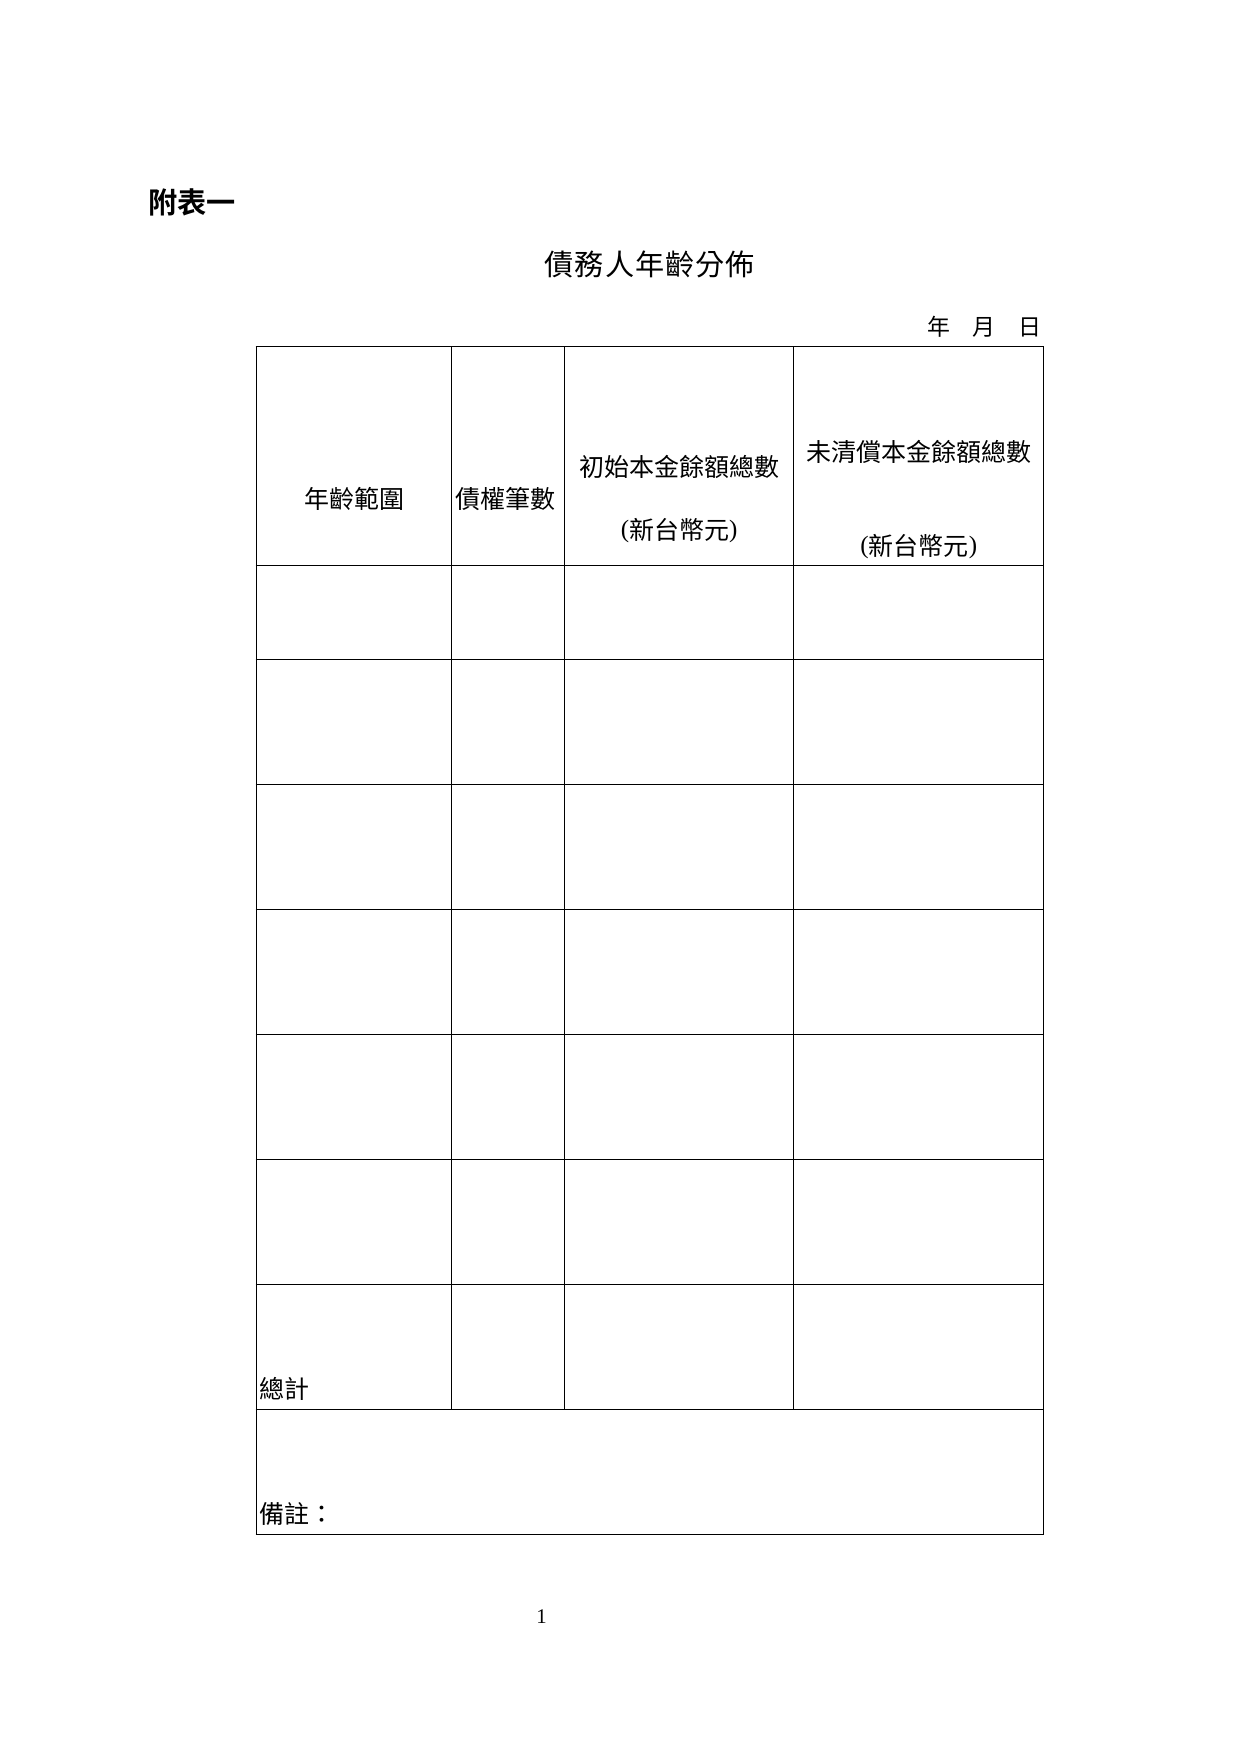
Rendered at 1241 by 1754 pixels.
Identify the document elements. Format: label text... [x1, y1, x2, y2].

table_header 年齡範圍 [257, 347, 451, 565]
table_cell [794, 566, 1043, 659]
table_cell [257, 1160, 451, 1284]
table_cell [452, 1035, 564, 1159]
table_cell [452, 1160, 564, 1284]
table_cell [565, 785, 793, 909]
table_cell [257, 566, 451, 659]
text 附表一 [148, 159, 1152, 221]
text 年 月 日 [148, 284, 1152, 346]
table_cell [452, 1285, 564, 1409]
table_cell [452, 910, 564, 1034]
table_cell [794, 1285, 1043, 1409]
table_cell [452, 566, 564, 659]
table_cell [794, 1160, 1043, 1284]
table_cell [565, 660, 793, 784]
table_cell [565, 1035, 793, 1159]
table_header 未清償本金餘額總數 (新台幣元) [794, 347, 1043, 565]
table_cell [257, 910, 451, 1034]
table_cell 備註： [257, 1410, 1043, 1534]
table_cell [452, 785, 564, 909]
table_cell [257, 1035, 451, 1159]
table_cell [257, 785, 451, 909]
table_cell [257, 660, 451, 784]
table_cell 總計 [257, 1285, 451, 1409]
table_cell [565, 910, 793, 1034]
text 債務人年齡分佈 [148, 221, 1152, 284]
table_header 債權筆數 [452, 347, 564, 565]
table_cell [565, 566, 793, 659]
table_cell [794, 660, 1043, 784]
table_cell [794, 785, 1043, 909]
table_header 初始本金餘額總數(新台幣元) [565, 347, 793, 565]
table_cell [565, 1285, 793, 1409]
table_cell [565, 1160, 793, 1284]
table_cell [452, 660, 564, 784]
table_cell [794, 910, 1043, 1034]
table_cell [794, 1035, 1043, 1159]
